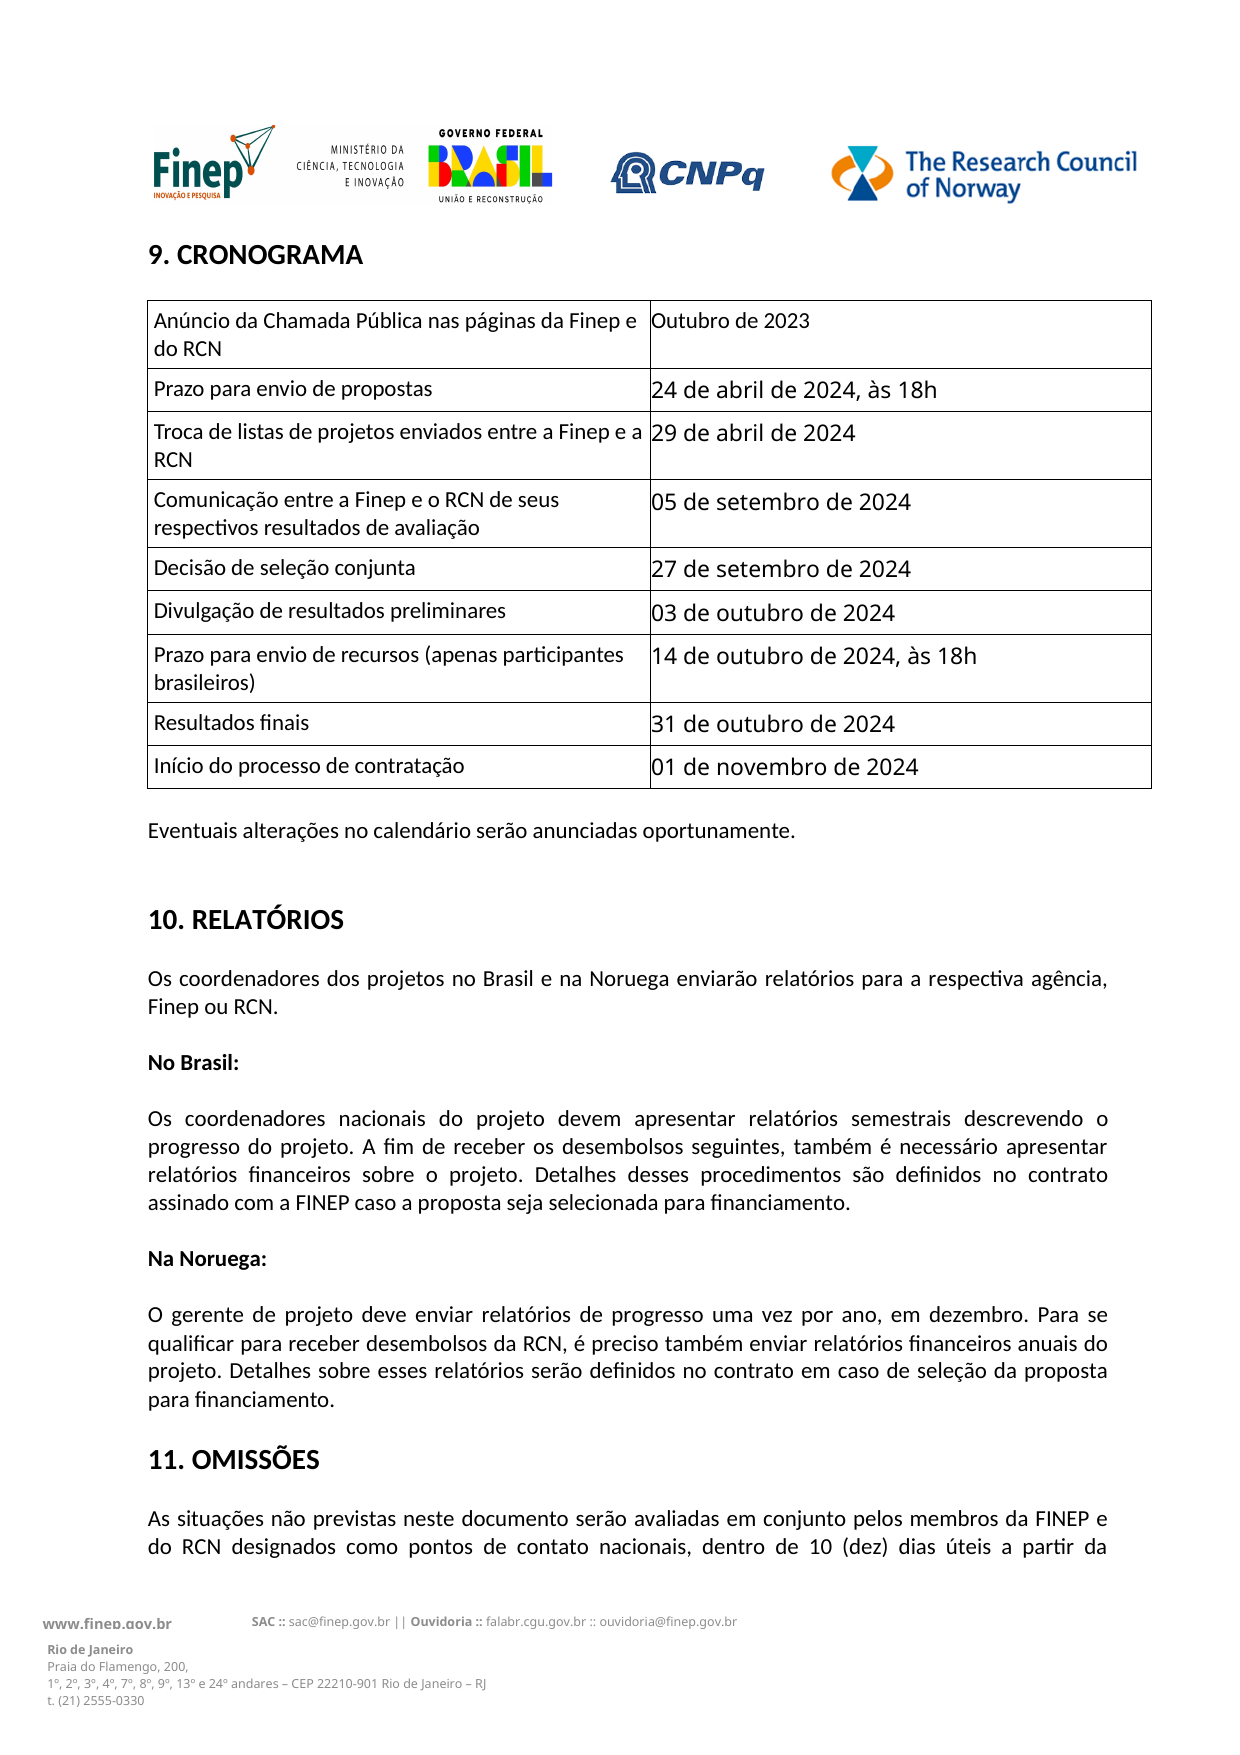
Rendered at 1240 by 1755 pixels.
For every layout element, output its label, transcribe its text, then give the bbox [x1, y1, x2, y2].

table_cell 27 de setembro de 2024 [651, 548, 1151, 590]
table_cell 31 de outubro de 2024 [651, 703, 1151, 745]
table_cell 03 de outubro de 2024 [651, 591, 1151, 634]
table_cell Troca de listas de projetos enviados entre a Finep e a RCN [148, 412, 650, 479]
text 10. RELATÓRIOS [148, 901, 1110, 936]
text O gerente de projeto deve enviar relatórios de progresso uma vez por ano, em dezembro. Para se qualificar para receber desembolsos da RCN, é preciso também enviar relatórios financeiros anuais do projeto. Detalhes sobre esses relatórios serão definidos no contrato em caso de seleção da proposta para financiamento. [148, 1301, 1110, 1413]
text As situações não previstas neste documento serão avaliadas em conjunto pelos membros da FINEP e do RCN designados como pontos de contato nacionais, dentro de 10 (dez) dias úteis a partir da [148, 1504, 1110, 1560]
table_header Outubro de 2023 [651, 301, 1151, 368]
table_cell Divulgação de resultados preliminares [148, 591, 650, 634]
text Os coordenadores dos projetos no Brasil e na Noruega enviarão relatórios para a respectiva agência, Finep ou RCN. [148, 964, 1110, 1020]
table_cell 29 de abril de 2024 [651, 412, 1151, 479]
table_cell 24 de abril de 2024, às 18h [651, 369, 1151, 411]
table_cell Início do processo de contratação [148, 746, 650, 788]
text Os coordenadores nacionais do projeto devem apresentar relatórios semestrais descrevendo o progresso do projeto. A fim de receber os desembolsos seguintes, também é necessário apresentar relatórios financeiros sobre o projeto. Detalhes desses procedimentos são definidos no contrato assinado com a FINEP caso a proposta seja selecionada para financiamento. [148, 1104, 1110, 1217]
table_cell 05 de setembro de 2024 [651, 480, 1151, 547]
table_header Anúncio da Chamada Pública nas páginas da Finep e do RCN [148, 301, 650, 368]
text 11. OMISSÕES [148, 1441, 1110, 1476]
table_cell 14 de outubro de 2024, às 18h [651, 635, 1151, 702]
table_cell Prazo para envio de propostas [148, 369, 650, 411]
table_cell Decisão de seleção conjunta [148, 548, 650, 590]
table_cell Comunicação entre a Finep e o RCN de seus respectivos resultados de avaliação [148, 480, 650, 547]
text 9. CRONOGRAMA [148, 236, 1110, 272]
text Eventuais alterações no calendário serão anunciadas oportunamente. [148, 817, 1110, 845]
table_cell 01 de novembro de 2024 [651, 746, 1151, 788]
table_cell Resultados finais [148, 703, 650, 745]
text Na Noruega: [148, 1244, 1110, 1273]
table_cell Prazo para envio de recursos (apenas participantes brasileiros) [148, 635, 650, 702]
text No Brasil: [148, 1048, 1110, 1076]
